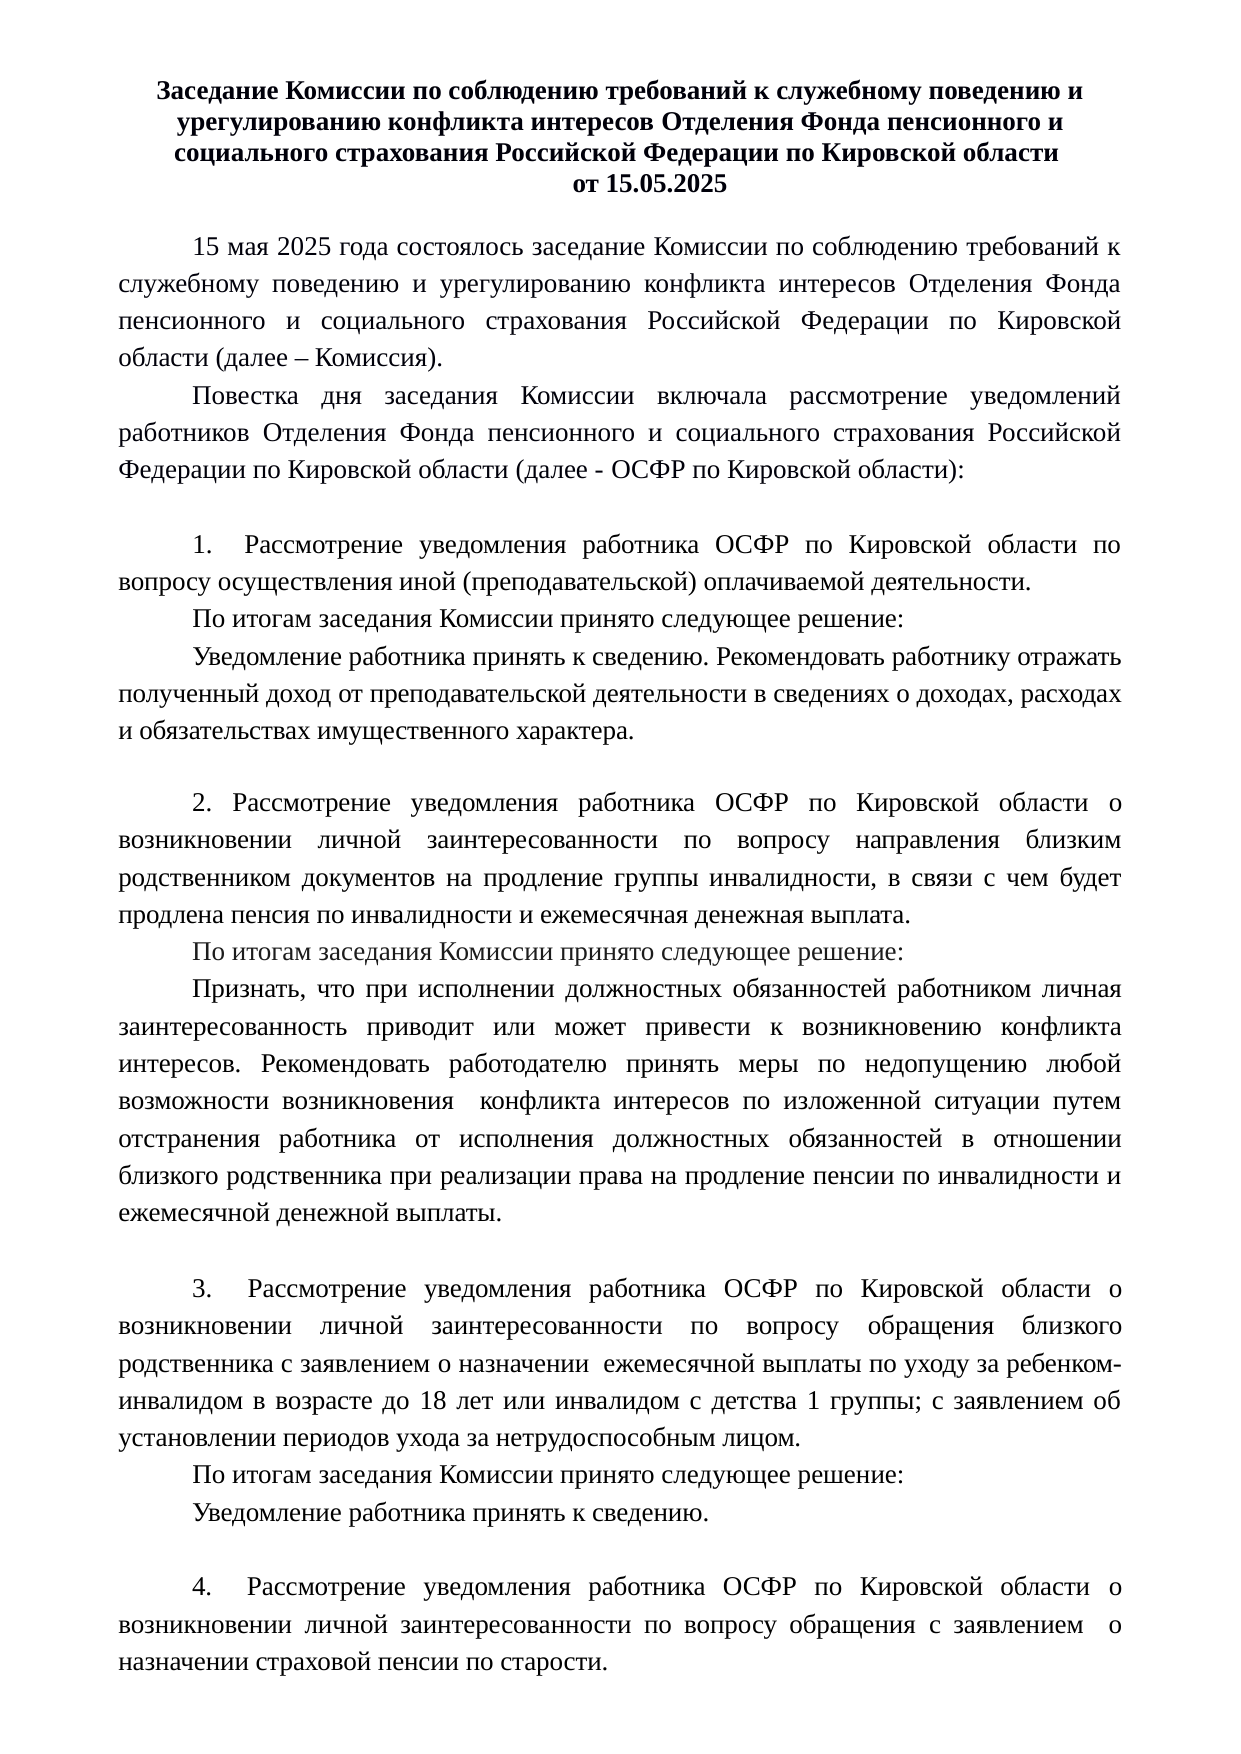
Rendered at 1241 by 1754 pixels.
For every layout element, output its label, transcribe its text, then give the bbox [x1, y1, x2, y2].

text Повестка дня заседания Комиссии включала рассмотрение уведомлений работников Отделения Фонда пенсионного и социального страхования Российской Федерации по Кировской области (далее - ОСФР по Кировской области): [118, 379, 1122, 484]
text 1. Рассмотрение уведомления работника ОСФР по Кировской области по вопросу осуществления иной (преподавательской) оплачиваемой деятельности. [118, 528, 1122, 596]
text 3. Рассмотрение уведомления работника ОСФР по Кировской области о возникновении личной заинтересованности по вопросу обращения близкого родственника с заявлением о назначении ежемесячной выплаты по уходу за ребенком-инвалидом в возрасте до 18 лет или инвалидом с детства 1 группы; с заявлением об установлении периодов ухода за нетрудоспособным лицом. [118, 1272, 1122, 1452]
text Признать, что при исполнении должностных обязанностей работником личная заинтересованность приводит или может привести к возникновению конфликта интересов. Рекомендовать работодателю принять меры по недопущению любой возможности возникновения конфликта интересов по изложенной ситуации путем отстранения работника от исполнения должностных обязанностей в отношении близкого родственника при реализации права на продление пенсии по инвалидности и ежемесячной денежной выплаты. [118, 973, 1122, 1227]
text Уведомление работника принять к сведению. [118, 1496, 1122, 1527]
text По итогам заседания Комиссии принято следующее решение: [118, 935, 1122, 966]
text Уведомление работника принять к сведению. Рекомендовать работнику отражать полученный доход от преподавательской деятельности в сведениях о доходах, расходах и обязательствах имущественного характера. [118, 640, 1122, 746]
text 15 мая 2025 года состоялось заседание Комиссии по соблюдению требований к служебному поведению и урегулированию конфликта интересов Отделения Фонда пенсионного и социального страхования Российской Федерации по Кировской области (далее – Комиссия). [118, 229, 1122, 373]
text от 15.05.2025 [118, 167, 1122, 198]
text 2. Рассмотрение уведомления работника ОСФР по Кировской области о возникновении личной заинтересованности по вопросу направления близким родственником документов на продление группы инвалидности, в связи с чем будет продлена пенсия по инвалидности и ежемесячная денежная выплата. [118, 786, 1122, 929]
text 4. Рассмотрение уведомления работника ОСФР по Кировской области о возникновении личной заинтересованности по вопросу обращения с заявлением о назначении страховой пенсии по старости. [118, 1571, 1122, 1676]
text Заседание Комиссии по соблюдению требований к служебному поведению и урегулированию конфликта интересов Отделения Фонда пенсионного и социального страхования Российской Федерации по Кировской области [118, 74, 1122, 167]
list По итогам заседания Комиссии принято следующее решение: [118, 602, 1122, 634]
list По итогам заседания Комиссии принято следующее решение: [118, 1459, 1122, 1490]
